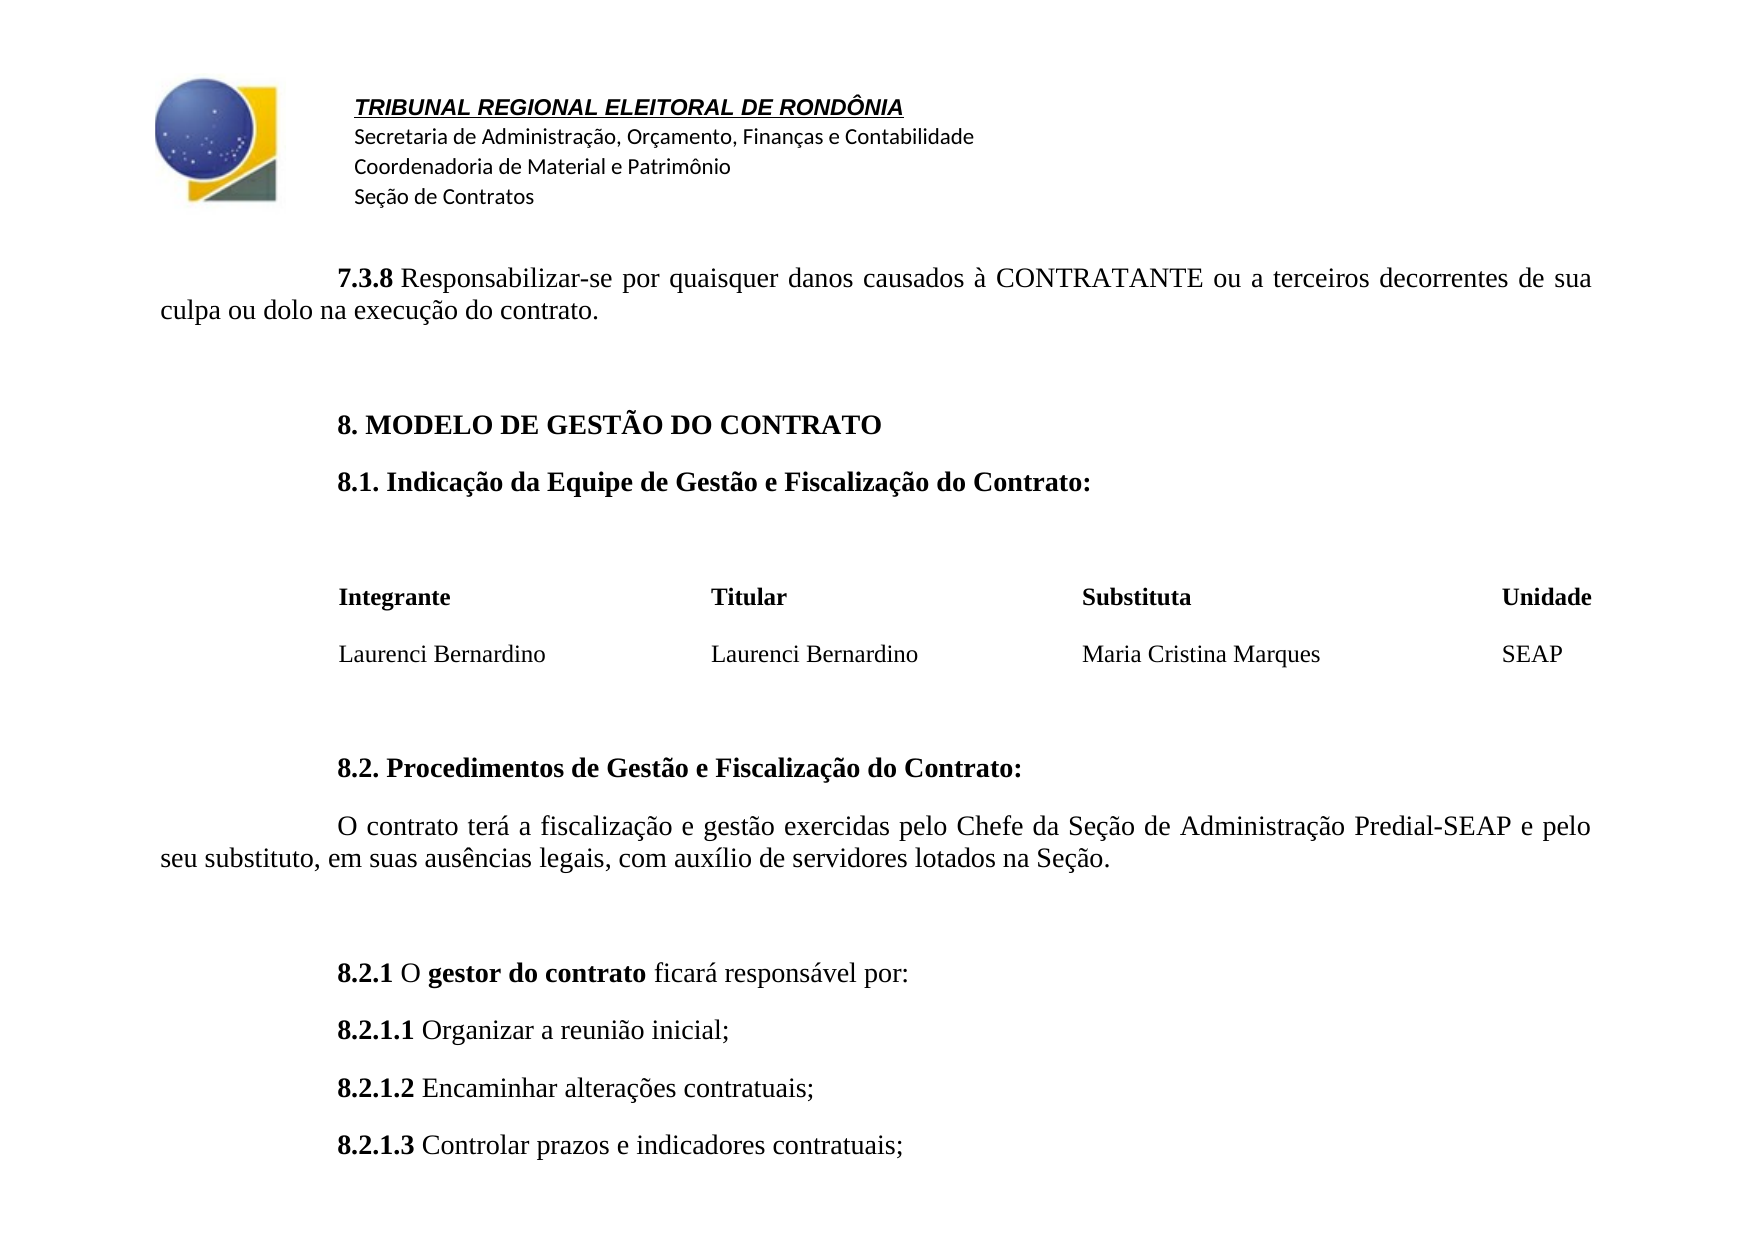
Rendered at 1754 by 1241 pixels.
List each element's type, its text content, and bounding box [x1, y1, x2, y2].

text 7.3.8 Responsabilizar-se por quaisquer danos causados à CONTRATANTE ou a terceiros decorrentes de sua culpa ou dolo na execução do contrato. [160, 261, 1594, 326]
table_cell Laurenci Bernardino [697, 625, 1068, 681]
text 8.2.1.3 Controlar prazos e indicadores contratuais; [160, 1128, 1594, 1161]
table_cell Laurenci Bernardino [324, 625, 697, 681]
text 8.2. Procedimentos de Gestão e Fiscalização do Contrato: [160, 751, 1594, 784]
text 8.2.1 O gestor do contrato ficará responsável por: [160, 956, 1594, 988]
text O contrato terá a fiscalização e gestão exercidas pelo Chefe da Seção de Administração Predial-SEAP e pelo seu substituto, em suas ausências legais, com auxílio de servidores lotados na Seção. [160, 809, 1594, 873]
table_cell Maria Cristina Marques [1068, 625, 1488, 681]
text 8.2.1.2 Encaminhar alterações contratuais; [160, 1071, 1594, 1103]
table_header Unidade [1488, 568, 1677, 624]
table_cell SEAP [1488, 625, 1677, 681]
table_header Titular [697, 568, 1068, 624]
text 8. MODELO DE GESTÃO DO CONTRATO [160, 408, 1594, 440]
text 8.2.1.1 Organizar a reunião inicial; [160, 1013, 1594, 1046]
text 8.1. Indicação da Equipe de Gestão e Fiscalização do Contrato: [160, 465, 1594, 498]
table_header Integrante [324, 568, 697, 624]
table_header Substituta [1068, 568, 1488, 624]
